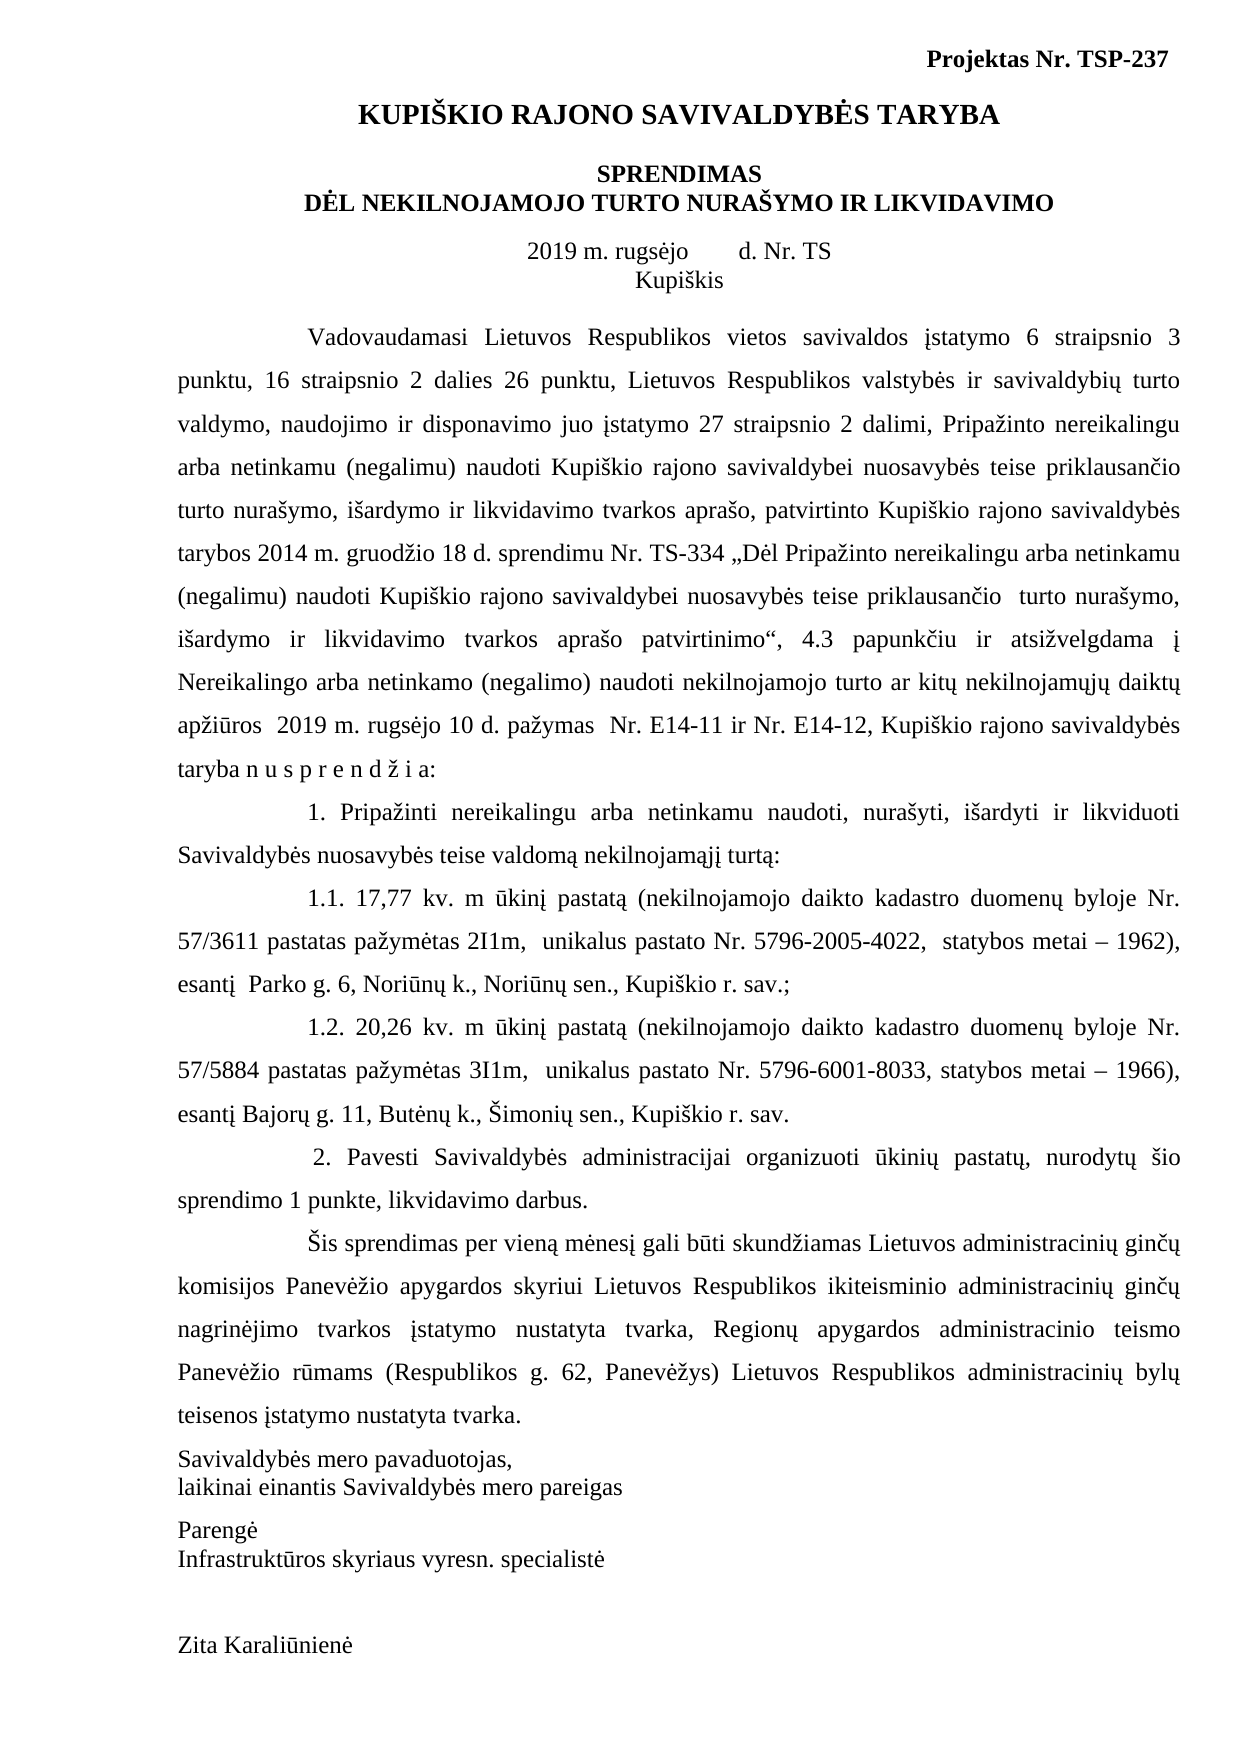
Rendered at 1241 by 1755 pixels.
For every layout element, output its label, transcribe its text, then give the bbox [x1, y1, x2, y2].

text Savivaldybės mero pavaduotojas, [177, 1444, 1181, 1472]
text DĖL NEKILNOJAMOJO TURTO NURAŠYMO IR LIKVIDAVIMO [177, 188, 1181, 217]
text 1. Pripažinti nereikalingu arba netinkamu naudoti, nurašyti, išardyti ir likviduoti Savivaldybės nuosavybės teise valdomą nekilnojamąjį turtą: [177, 797, 1181, 869]
text Zita Karaliūnienė [177, 1631, 1181, 1659]
text 2019 m. rugsėjo d. Nr. TS [177, 236, 1181, 265]
text 2. Pavesti Savivaldybės administracijai organizuoti ūkinių pastatų, nurodytų šio sprendimo 1 punkte, likvidavimo darbus. [177, 1142, 1181, 1214]
text SPRENDIMAS [177, 159, 1181, 188]
text 1.1. 17,77 kv. m ūkinį pastatą (nekilnojamojo daikto kadastro duomenų byloje Nr. 57/3611 pastatas pažymėtas 2I1m, unikalus pastato Nr. 5796-2005-4022, statybos metai – 1962), esantį Parko g. 6, Noriūnų k., Noriūnų sen., Kupiškio r. sav.; [177, 883, 1181, 998]
text Projektas Nr. TSP-237 [177, 44, 1181, 73]
text KUPIŠKIO RAJONO SAVIVALDYBĖS TARYBA [177, 97, 1181, 131]
text Infrastruktūros skyriaus vyresn. specialistė [177, 1544, 1181, 1573]
text laikinai einantis Savivaldybės mero pareigas [177, 1472, 1181, 1501]
text Parengė [177, 1516, 1181, 1544]
table_header [177, 1573, 1240, 1602]
text Šis sprendimas per vieną mėnesį gali būti skundžiamas Lietuvos administracinių ginčų komisijos Panevėžio apygardos skyriui Lietuvos Respublikos ikiteisminio administracinių ginčų nagrinėjimo tvarkos įstatymo nustatyta tvarka, Regionų apygardos administracinio teismo Panevėžio rūmams (Respublikos g. 62, Panevėžys) Lietuvos Respublikos administracinių bylų teisenos įstatymo nustatyta tvarka. [177, 1228, 1181, 1429]
text Vadovaudamasi Lietuvos Respublikos vietos savivaldos įstatymo 6 straipsnio 3 punktu, 16 straipsnio 2 dalies 26 punktu, Lietuvos Respublikos valstybės ir savivaldybių turto valdymo, naudojimo ir disponavimo juo įstatymo 27 straipsnio 2 dalimi, Pripažinto nereikalingu arba netinkamu (negalimu) naudoti Kupiškio rajono savivaldybei nuosavybės teise priklausančio turto nurašymo, išardymo ir likvidavimo tvarkos aprašo, patvirtinto Kupiškio rajono savivaldybės tarybos 2014 m. gruodžio 18 d. sprendimu Nr. TS-334 „Dėl Pripažinto nereikalingu arba netinkamu (negalimu) naudoti Kupiškio rajono savivaldybei nuosavybės teise priklausančio turto nurašymo, išardymo ir likvidavimo tvarkos aprašo patvirtinimo“, 4.3 papunkčiu ir atsižvelgdama į Nereikalingo arba netinkamo (negalimo) naudoti nekilnojamojo turto ar kitų nekilnojamųjų daiktų apžiūros 2019 m. rugsėjo 10 d. pažymas Nr. E14-11 ir Nr. E14-12, Kupiškio rajono savivaldybės taryba n u s p r e n d ž i a: [177, 322, 1181, 782]
text Kupiškis [177, 265, 1181, 294]
text 1.2. 20,26 kv. m ūkinį pastatą (nekilnojamojo daikto kadastro duomenų byloje Nr. 57/5884 pastatas pažymėtas 3I1m, unikalus pastato Nr. 5796-6001-8033, statybos metai – 1966), esantį Bajorų g. 11, Butėnų k., Šimonių sen., Kupiškio r. sav. [177, 1012, 1181, 1127]
